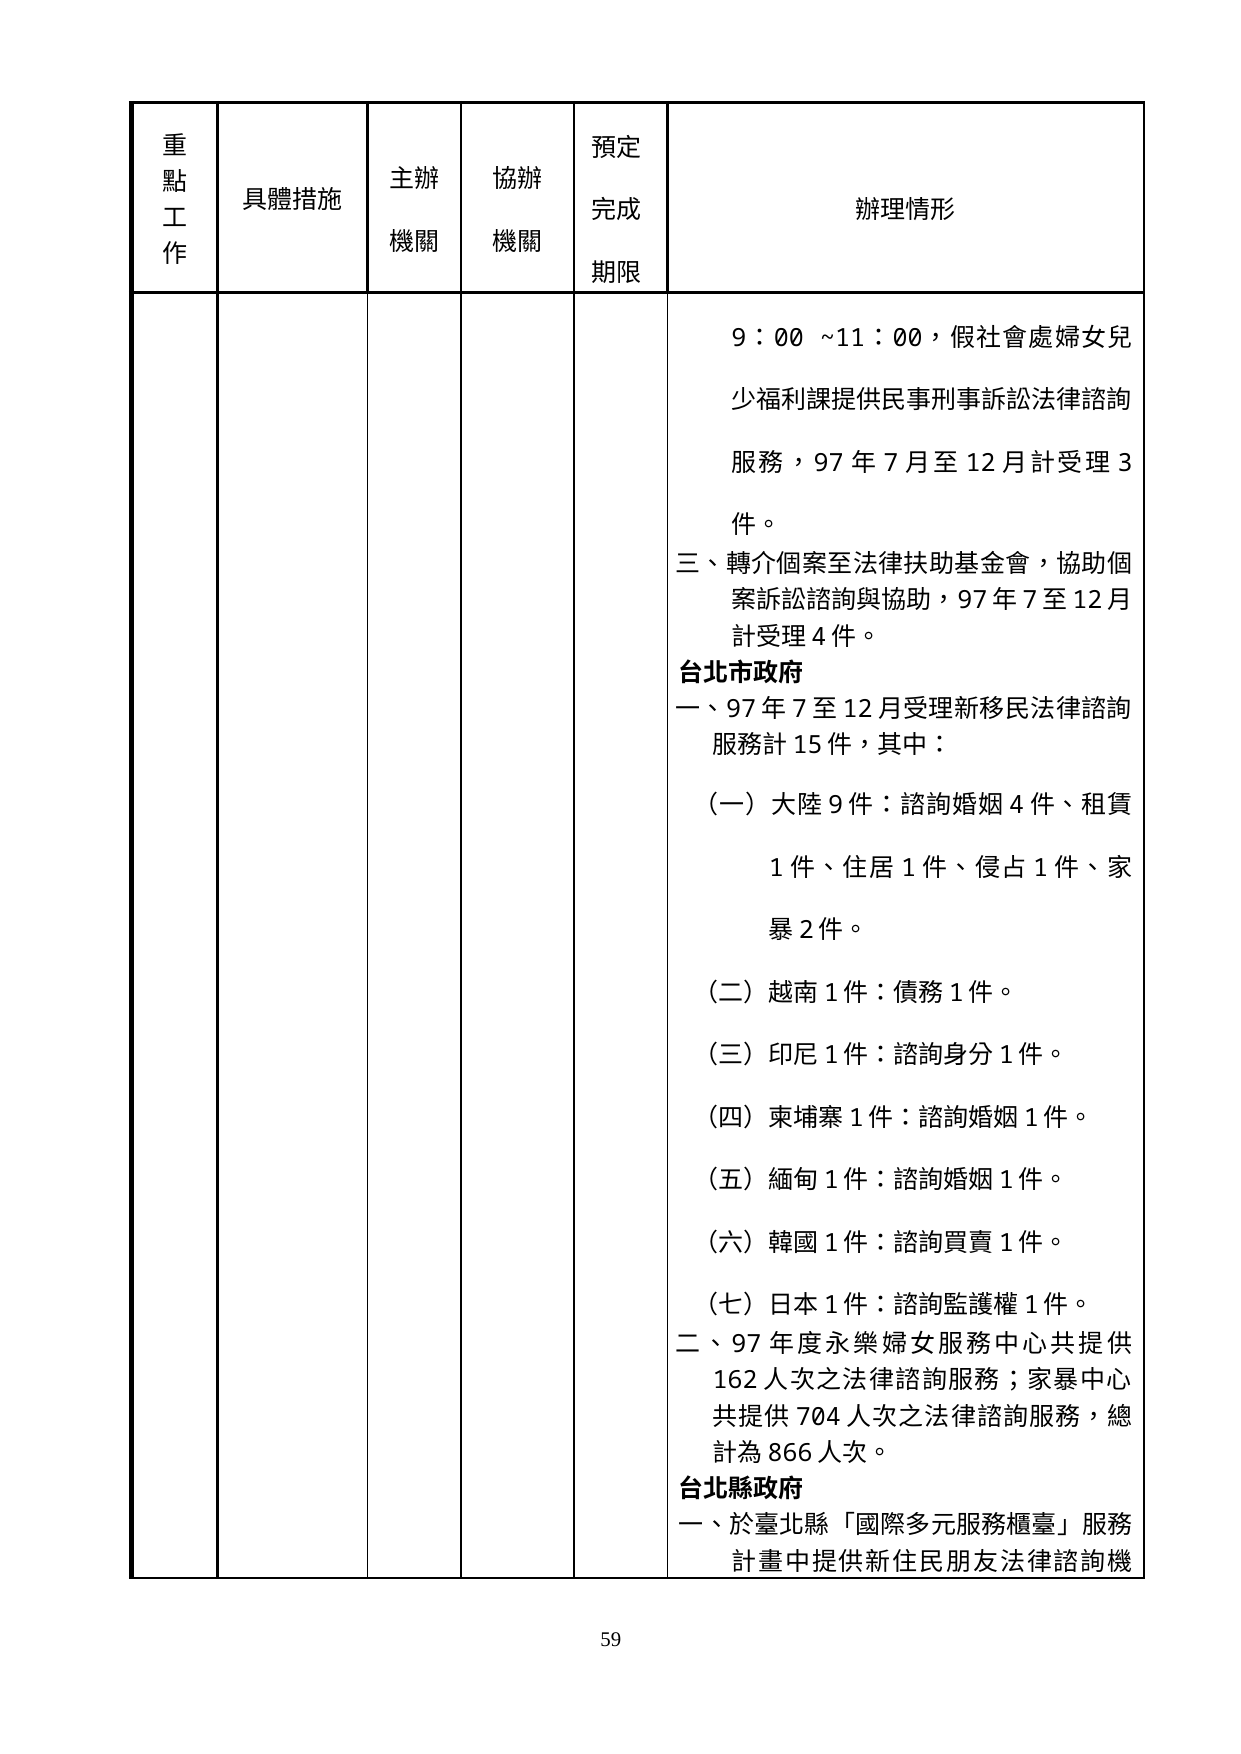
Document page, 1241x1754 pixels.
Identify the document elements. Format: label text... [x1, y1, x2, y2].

table_header 重點工作 [134, 104, 216, 291]
table_cell 法務部 一、服務人次 本部所屬各地方法院檢察署97年7月至12月，共計服務637人次。 二、國籍 大陸籍263人次。 泰國籍16人次。 越南籍90人次。 印尼籍50人次。 柬埔寨籍2人次。 菲律賓籍13人次。 其餘地區203人次（包括新加坡、馬來西亞、緬甸、日本、美國、奈及利亞、巴基斯坦及烏拉圭等）。 三、服務內容 （一）訴訟輔導： 1.輔導家暴刑事訴訟。 2.聲請准予易科罰金。 3.提出民事訴訟。 4.聲請儘速執行。 5.詢問案件進度。 6.詢問案由、刑期。 7.相關案件案號查詢。 8.訴訟程序解說。 9.提供各式例稿。 10.代為聲請書類。 11.協助聲請文狀之填載。 12.提供雙語訴訟輔導環境。 （二）法律諮詢：相關法律問題之回答，就業、婚姻、繼承、詐騙受害救濟管道法律諮詢，刑事訴訟法律諮詢。 （三）協助聲請證明書類：結案證明、相驗屍體證明書，發還保證金及證人旅費。 （四）法律宣導： 1、於亞洲大學舉辦36場法令宣導，協助外籍配偶及其家庭了解居留、國籍戶籍相關法令，了解自身相關權益及保護措施。 2、結合現代婦女基金會舉辦6場「單程票的開始－大陸及外籍配偶家庭暴力人力安全小團體實施計畫」，協助大陸及外籍配偶了解家暴相關法規及資源。 3、為民服務中心放置「大陸配偶移居台灣生活指南」、「珍情家園」及相關法律宣導等資料，幫助適應生活，避免因適應不良而衍生問題。 （五）訓練講習：結合民間團體辦理基隆地區外籍配偶語文輔導班，協助宣導法律識。 （六）轉介服務：其他法律扶助單位之轉介，包括調解案件；民事訴訟法律問題適時轉介地方法院；家暴案件轉介社服機構以獲得個案輔導或庇護。 （七）財團法人犯罪被害人保護協會協助提供外籍與大陸配偶及其家屬民刑訴訟法律諮詢服務及轉介社會服務機構。 （八）結合資源；協調警政單位於必要時派遣翻譯人員協助。 內政部（警政署） 外籍與大陸配偶遇刑事案件者，警察機關均積極協助處理，至遇居停留、民事等問題，則分別引介各縣市外配服務中心、法院聯合服務中心、地方法院檢察署為民服務中心、律師公會、法律扶助基金會或協請義務律師提供相關諮詢協助。 宜蘭縣政府 6月至11月羅東鎮公所受理外籍與大陸配偶諮詢案件數約40件、蘇澳鎮公所約10件（諮詢婚姻暴力、婚外情等事件）。 基隆市政府 一、本府聯合服務中心提供外籍與大陸配偶民、刑事法律諮詢服務，97年7至12月諮詢民事案件8件。 二、本府家庭暴力暨性侵害防治義務律師服務中心於每個月第二個星期四上午9：00 ~11：00，假社會處婦女兒少福利課提供民事刑事訴訟法律諮詢服務，97年7月至12月計受理3件。 三、轉介個案至法律扶助基金會，協助個案訴訟諮詢與協助，97年7至12月計受理4件。 台北市政府 一、97年7至12月受理新移民法律諮詢服務計15件，其中： （一）大陸9件：諮詢婚姻4件、租賃1件、住居1件、侵占1件、家暴2件。 （二）越南1件：債務1件。 （三）印尼1件：諮詢身分1件。 （四）柬埔寨1件：諮詢婚姻1件。 （五）緬甸1件：諮詢婚姻1件。 （六）韓國1件：諮詢買賣1件。 （七）日本1件：諮詢監護權1件。 二、97年度永樂婦女服務中心共提供162人次之法律諮詢服務；家暴中心共提供704人次之法律諮詢服務，總計為866人次。 台北縣政府 一、於臺北縣「國際多元服務櫃臺」服務計畫中提供新住民朋友法律諮詢機會，採預約制97年7至12月臨櫃法律服務案件計3件。 二、本縣新住民家庭服務中心提供法律諮詢服務：每月提供2次(雙週五早上10時-12時)，法律諮詢計149人次。 桃園縣政府 本府法制處及各鄉鎮市公所皆有定期聘請律師為民眾提供法律諮詢服務，97年7至12月共辦理5件外籍配偶及19件大陸配偶法律諮詢案件。 新竹縣政府 提供民事刑事訴訟法律諮詢服務，共17人次，其中大陸人士8人、越南籍3人、印尼籍6人。 新竹市政府 7至12月外籍配偶諮詢服務案件1件係關婚姻問題。 台中市政府 一、97年7至9月至本府法律諮詢處諮詢之外籍與大陸配偶，總計5件。 二、於97年下半年度製作中、印、越語海報，請本市各區公所宣導本府法律諮詢服務。 台中縣政府 一、本府97年7至12月受理外籍與大陸配偶申請法律諮詢服務人次計31 人次，主要服務內容如下： (一)履行同居、離婚及未成年子女監護權類19人次。 (二)繼承類1件。 (三)延期居留、歸化類2件。 (四)家庭暴力、聲請保護令3件。 (五)其他類6件。 二、本府法律諮詢服務中心業已於97年5月21日成立，目前每星期一至星期五下午2時至4時30分止，均有提供現場面對面免費律師諮詢服務，服務對象並不以外籍與大陸配偶為限，且預算均在本府法制處主政法律扶助業務經費項下支應，並無特別編列外籍與大陸配偶有關法律諮詢服務之經費。 南投縣政府 本階段共計辦理法律諮詢服務64場次，提供外籍與大陸配偶民事刑事訴訟法律諮詢；服務人次計約352人次；辦理情形如下： 一、本府（南投地區）24場次。 二、埔里地區10場次。 三、竹山地區9場次。 四、水里地區10場次。 五、草屯地區11場次。 雲林縣政府 一、本府聘有律師，定期提供民眾免費法律諮詢，97年1月至12月共計受理937件。 二、本府為縮短外籍配偶服務與資源分配使用之城鄉差距，提升資源的便利性與可近性，並建立最便捷之全縣服務網絡，於本縣20個戶政事務所成立「外籍配偶單一服務窗口」。提供外籍配偶及其家庭成員有關國籍歸化、居留、家暴、人身安全、子女教育輔導、就業管道、優生保健等法律諮詢服務，97年1至12月共計受理諮詢案件518件。 嘉義市政府 每週一、三、五設置法律扶助諮詢窗口，聘請專業律師提供有關民事、刑事訴訟法律諮詢服務，97年7月至97年12月止計受理大陸配偶6件，外籍配偶3件。 高雄市政府 辦理「新移民法律諮詢服務」，97年7-12月共辦理6次，外籍配偶諮詢案件共計21件。 花蓮縣政府 每週一上午於本府馬上辦中心，每月第一、三週上午於鳳林鎮公所，每月第一週週五下午於本府南區服務中心提供民眾法律諮詢服務，外籍配偶法律諮詢計1件。 台東縣政府 在臺東縣家庭服務中心成立法律諮詢服務，由現任在地律師李百峰、王丕衍、廖頌熙、陳信伍等輪值。 [668, 294, 1143, 1577]
table_cell [134, 294, 216, 1577]
table_header 主辦 機關 [369, 104, 460, 291]
table_header 具體措施 [219, 104, 366, 291]
table_cell [575, 294, 667, 1577]
table_cell [368, 294, 460, 1577]
table_cell [462, 294, 573, 1577]
table_header 預定完成期限 [575, 104, 666, 291]
table_header 協辦 機關 [462, 104, 573, 291]
table_header 辦理情形 [669, 104, 1143, 291]
table_cell [219, 294, 367, 1577]
